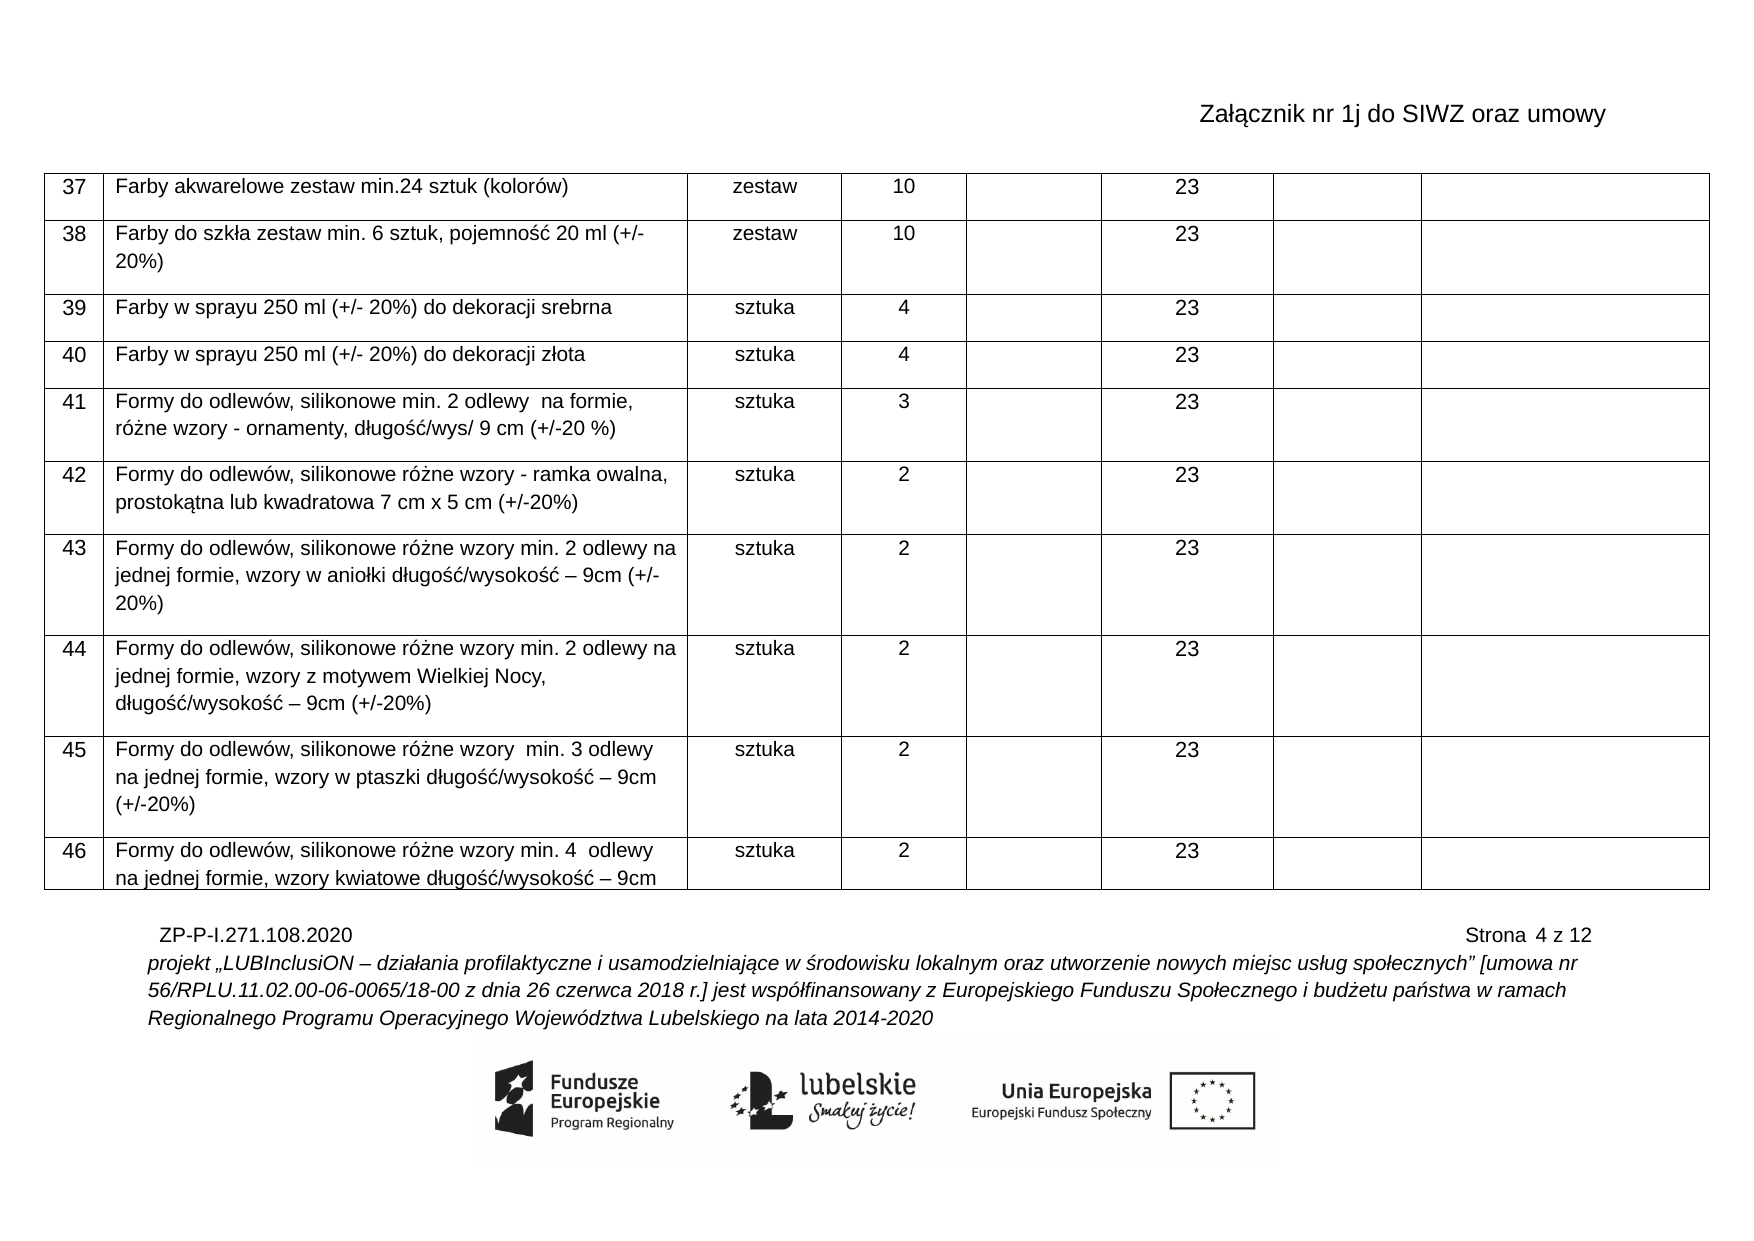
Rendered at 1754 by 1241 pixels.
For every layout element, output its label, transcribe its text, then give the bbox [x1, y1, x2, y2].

table_cell 10 [842, 221, 966, 293]
table_cell 45 [45, 737, 103, 837]
table_cell Farby w sprayu 250 ml (+/- 20%) do dekoracji złota [104, 342, 687, 388]
table_cell [1274, 295, 1421, 341]
picture [474, 1032, 1275, 1163]
table_cell 2 [842, 462, 966, 534]
table_cell [967, 174, 1101, 220]
table_cell sztuka [688, 535, 841, 635]
table_cell [1274, 838, 1421, 889]
table_cell 38 [45, 221, 103, 293]
table_cell 3 [842, 389, 966, 461]
table_cell 23 [1102, 389, 1273, 461]
table_cell 4 [842, 342, 966, 388]
table_cell zestaw [688, 221, 841, 293]
table_cell 41 [45, 389, 103, 461]
table_cell [1274, 462, 1421, 534]
table_cell 42 [45, 462, 103, 534]
table_cell sztuka [688, 636, 841, 736]
table_cell [1422, 462, 1709, 534]
table_cell 44 [45, 636, 103, 736]
table_cell sztuka [688, 462, 841, 534]
table_cell Farby akwarelowe zestaw min.24 sztuk (kolorów) [104, 174, 687, 220]
table_cell 23 [1102, 221, 1273, 293]
table_cell sztuka [688, 838, 841, 889]
table_cell 23 [1102, 838, 1273, 889]
table_cell [1274, 535, 1421, 635]
table_cell [1422, 342, 1709, 388]
table_cell Formy do odlewów, silikonowe różne wzory min. 4 odlewy na jednej formie, wzory kwiatowe długość/wysokość – 9cm [104, 838, 687, 889]
table_cell 23 [1102, 174, 1273, 220]
table_cell 43 [45, 535, 103, 635]
table_cell [967, 838, 1101, 889]
table_cell 23 [1102, 295, 1273, 341]
table_cell 2 [842, 838, 966, 889]
table_cell Formy do odlewów, silikonowe różne wzory min. 2 odlewy na jednej formie, wzory z motywem Wielkiej Nocy, długość/wysokość – 9cm (+/-20%) [104, 636, 687, 736]
table_cell [1274, 636, 1421, 736]
table_cell [1422, 535, 1709, 635]
table_cell [1274, 221, 1421, 293]
table_cell Formy do odlewów, silikonowe różne wzory min. 3 odlewy na jednej formie, wzory w ptaszki długość/wysokość – 9cm (+/-20%) [104, 737, 687, 837]
table_cell 23 [1102, 342, 1273, 388]
table_cell 23 [1102, 535, 1273, 635]
table_cell 23 [1102, 737, 1273, 837]
table_cell sztuka [688, 295, 841, 341]
table_cell [1274, 389, 1421, 461]
table_cell 40 [45, 342, 103, 388]
table_cell Farby w sprayu 250 ml (+/- 20%) do dekoracji srebrna [104, 295, 687, 341]
table_cell [1422, 174, 1709, 220]
table_cell [1274, 342, 1421, 388]
table_cell 10 [842, 174, 966, 220]
table_cell [967, 737, 1101, 837]
table_cell [967, 295, 1101, 341]
table_cell [967, 342, 1101, 388]
table_cell [1274, 737, 1421, 837]
table_cell [967, 462, 1101, 534]
table_cell [1422, 636, 1709, 736]
table_cell [1274, 174, 1421, 220]
table_cell Formy do odlewów, silikonowe różne wzory min. 2 odlewy na jednej formie, wzory w aniołki długość/wysokość – 9cm (+/-20%) [104, 535, 687, 635]
table_cell sztuka [688, 389, 841, 461]
table_cell 46 [45, 838, 103, 889]
table_cell 4 [842, 295, 966, 341]
table_cell 23 [1102, 636, 1273, 736]
table_cell 2 [842, 636, 966, 736]
table_cell sztuka [688, 737, 841, 837]
table_cell [967, 636, 1101, 736]
table_cell 2 [842, 737, 966, 837]
table_cell Formy do odlewów, silikonowe min. 2 odlewy na formie, różne wzory - ornamenty, długość/wys/ 9 cm (+/-20 %) [104, 389, 687, 461]
table_cell sztuka [688, 342, 841, 388]
table_cell [967, 221, 1101, 293]
table_cell [1422, 221, 1709, 293]
table_cell 23 [1102, 462, 1273, 534]
table_cell 39 [45, 295, 103, 341]
table_cell [1422, 389, 1709, 461]
table_cell zestaw [688, 174, 841, 220]
table_cell Formy do odlewów, silikonowe różne wzory - ramka owalna, prostokątna lub kwadratowa 7 cm x 5 cm (+/-20%) [104, 462, 687, 534]
table_cell [1422, 737, 1709, 837]
table_cell 2 [842, 535, 966, 635]
table_cell Farby do szkła zestaw min. 6 sztuk, pojemność 20 ml (+/-20%) [104, 221, 687, 293]
table_cell [1422, 838, 1709, 889]
table_cell [1422, 295, 1709, 341]
table_cell [967, 535, 1101, 635]
table_cell [967, 389, 1101, 461]
table_cell 37 [45, 174, 103, 220]
